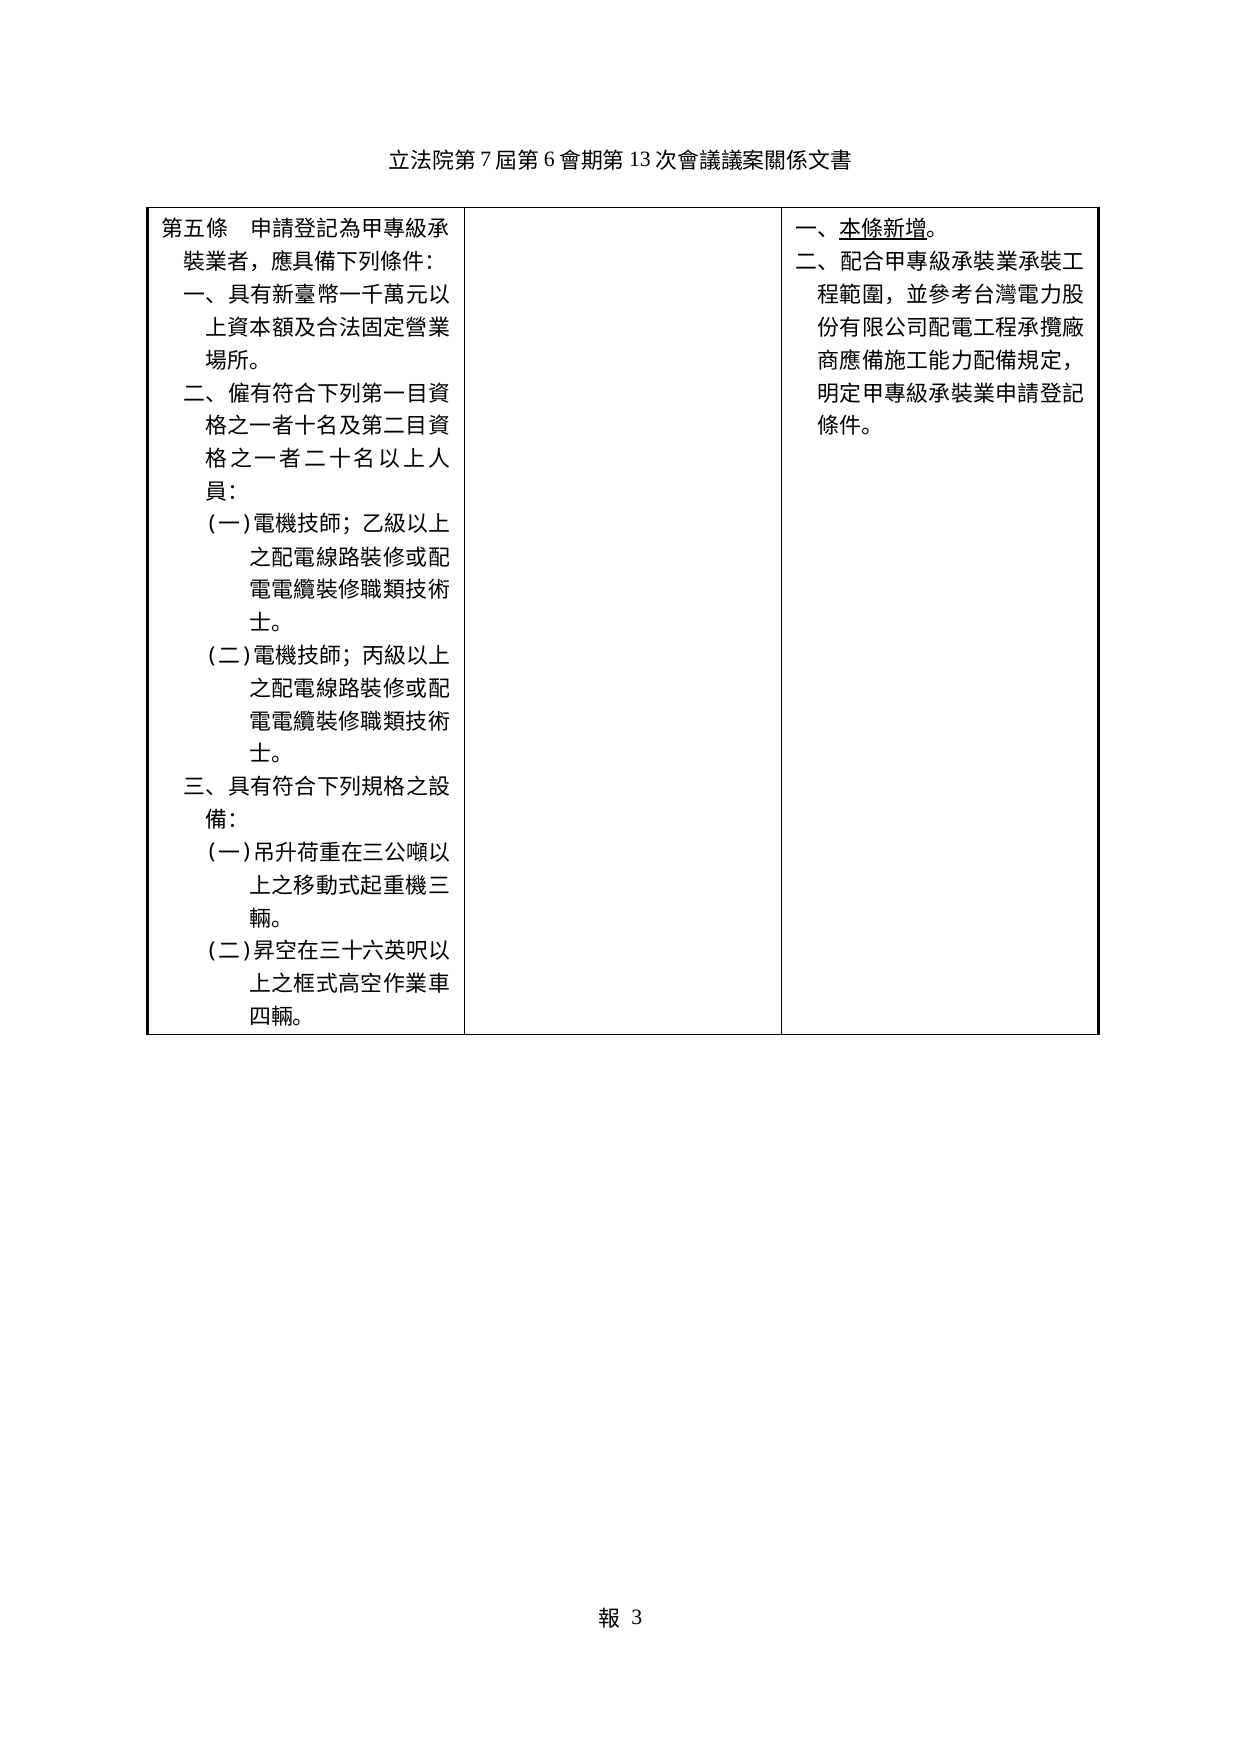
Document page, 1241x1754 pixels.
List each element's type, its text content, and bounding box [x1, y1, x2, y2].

table_cell 第五條 申請登記為甲專級承裝業者，應具備下列條件： 一、具有新臺幣一千萬元以上資本額及合法固定營業場所。 二、僱有符合下列第一目資格之一者十名及第二目資格之一者二十名以上人員： (一)電機技師；乙級以上之配電線路裝修或配電電纜裝修職類技術士。 (二)電機技師；丙級以上之配電線路裝修或配電電纜裝修職類技術士。 三、具有符合下列規格之設備： (一)吊升荷重在三公噸以上之移動式起重機三輛。 (二)昇空在三十六英呎以上之框式高空作業車四輛。 [149, 208, 464, 1034]
table_cell 一、本條新增。 二、配合甲專級承裝業承裝工程範圍，並參考台灣電力股份有限公司配電工程承攬廠商應備施工能力配備規定，明定甲專級承裝業申請登記條件。 [782, 208, 1097, 1034]
table_cell [465, 208, 781, 1034]
